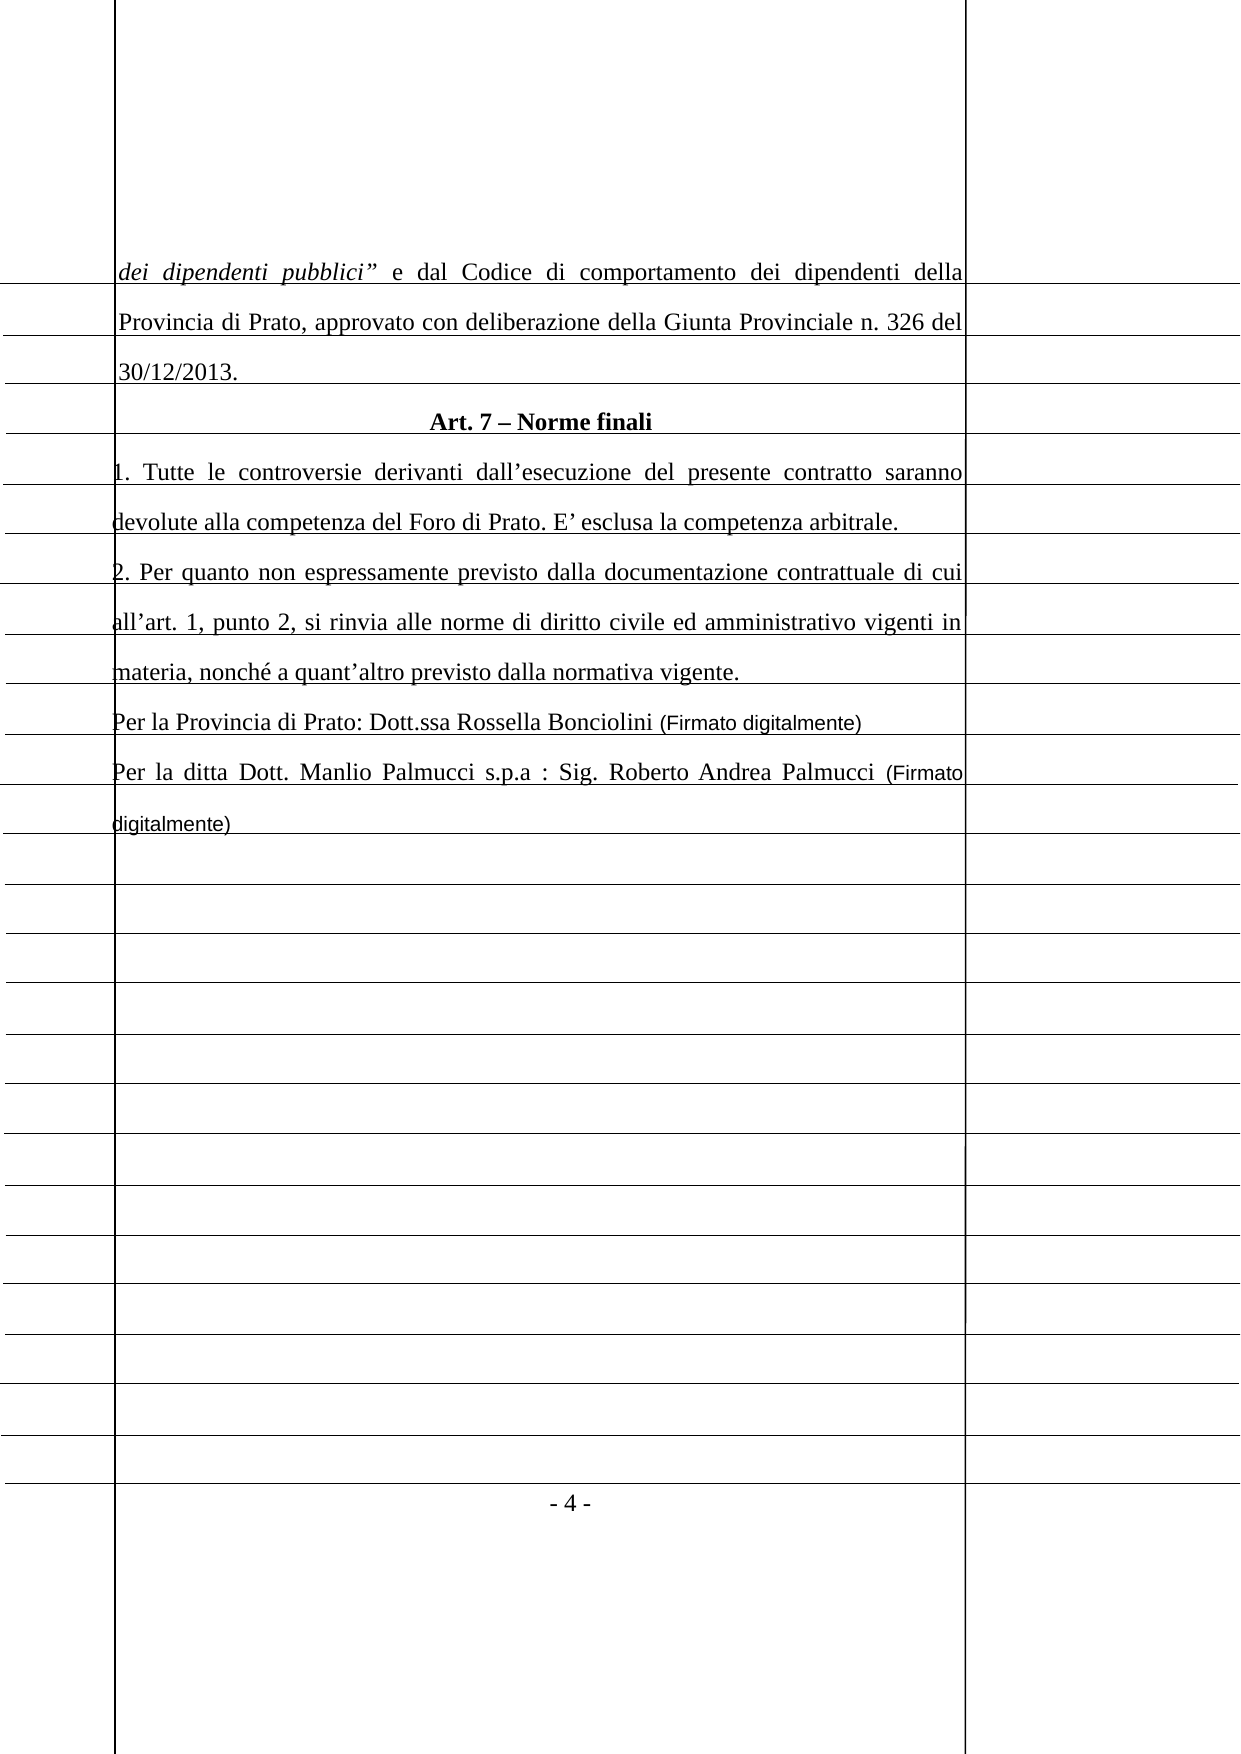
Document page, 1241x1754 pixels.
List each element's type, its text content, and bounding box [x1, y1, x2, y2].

text dei dipendenti pubblici” e dal Codice di comportamento dei dipendenti della [118, 236, 963, 283]
text Per la ditta Dott. Manlio Palmucci s.p.a : Sig. Roberto Andrea Palmucci (Firmato digitalmente) [116, 736, 963, 784]
text Provincia di Prato, approvato con deliberazione della Giunta Provinciale n. 326 del [118, 284, 963, 335]
text 30/12/2013. [118, 336, 963, 383]
text 2. Per quanto non espressamente previsto dalla documentazione contrattuale di cui all’art. 1, punto 2, si rinvia alle norme di diritto civile ed amministrativo vigenti in materia, nonché a quant’altro previsto dalla normativa vigente. [116, 635, 963, 683]
text Per la ditta Dott. Manlio Palmucci s.p.a : Sig. Roberto Andrea Palmucci (Firmato digitalmente) [116, 785, 963, 833]
text 1. Tutte le controversie derivanti dall’esecuzione del presente contratto saranno devolute alla competenza del Foro di Prato. E’ esclusa la competenza arbitrale. [116, 436, 963, 484]
text 2. Per quanto non espressamente previsto dalla documentazione contrattuale di cui all’art. 1, punto 2, si rinvia alle norme di diritto civile ed amministrativo vigenti in materia, nonché a quant’altro previsto dalla normativa vigente. [116, 584, 963, 634]
text 1. Tutte le controversie derivanti dall’esecuzione del presente contratto saranno devolute alla competenza del Foro di Prato. E’ esclusa la competenza arbitrale. [116, 485, 963, 533]
text Art. 7 – Norme finali [118, 386, 963, 433]
text Per la Provincia di Prato: Dott.ssa Rossella Bonciolini (Firmato digitalmente) [116, 686, 963, 734]
text 2. Per quanto non espressamente previsto dalla documentazione contrattuale di cui all’art. 1, punto 2, si rinvia alle norme di diritto civile ed amministrativo vigenti in materia, nonché a quant’altro previsto dalla normativa vigente. [116, 536, 963, 583]
